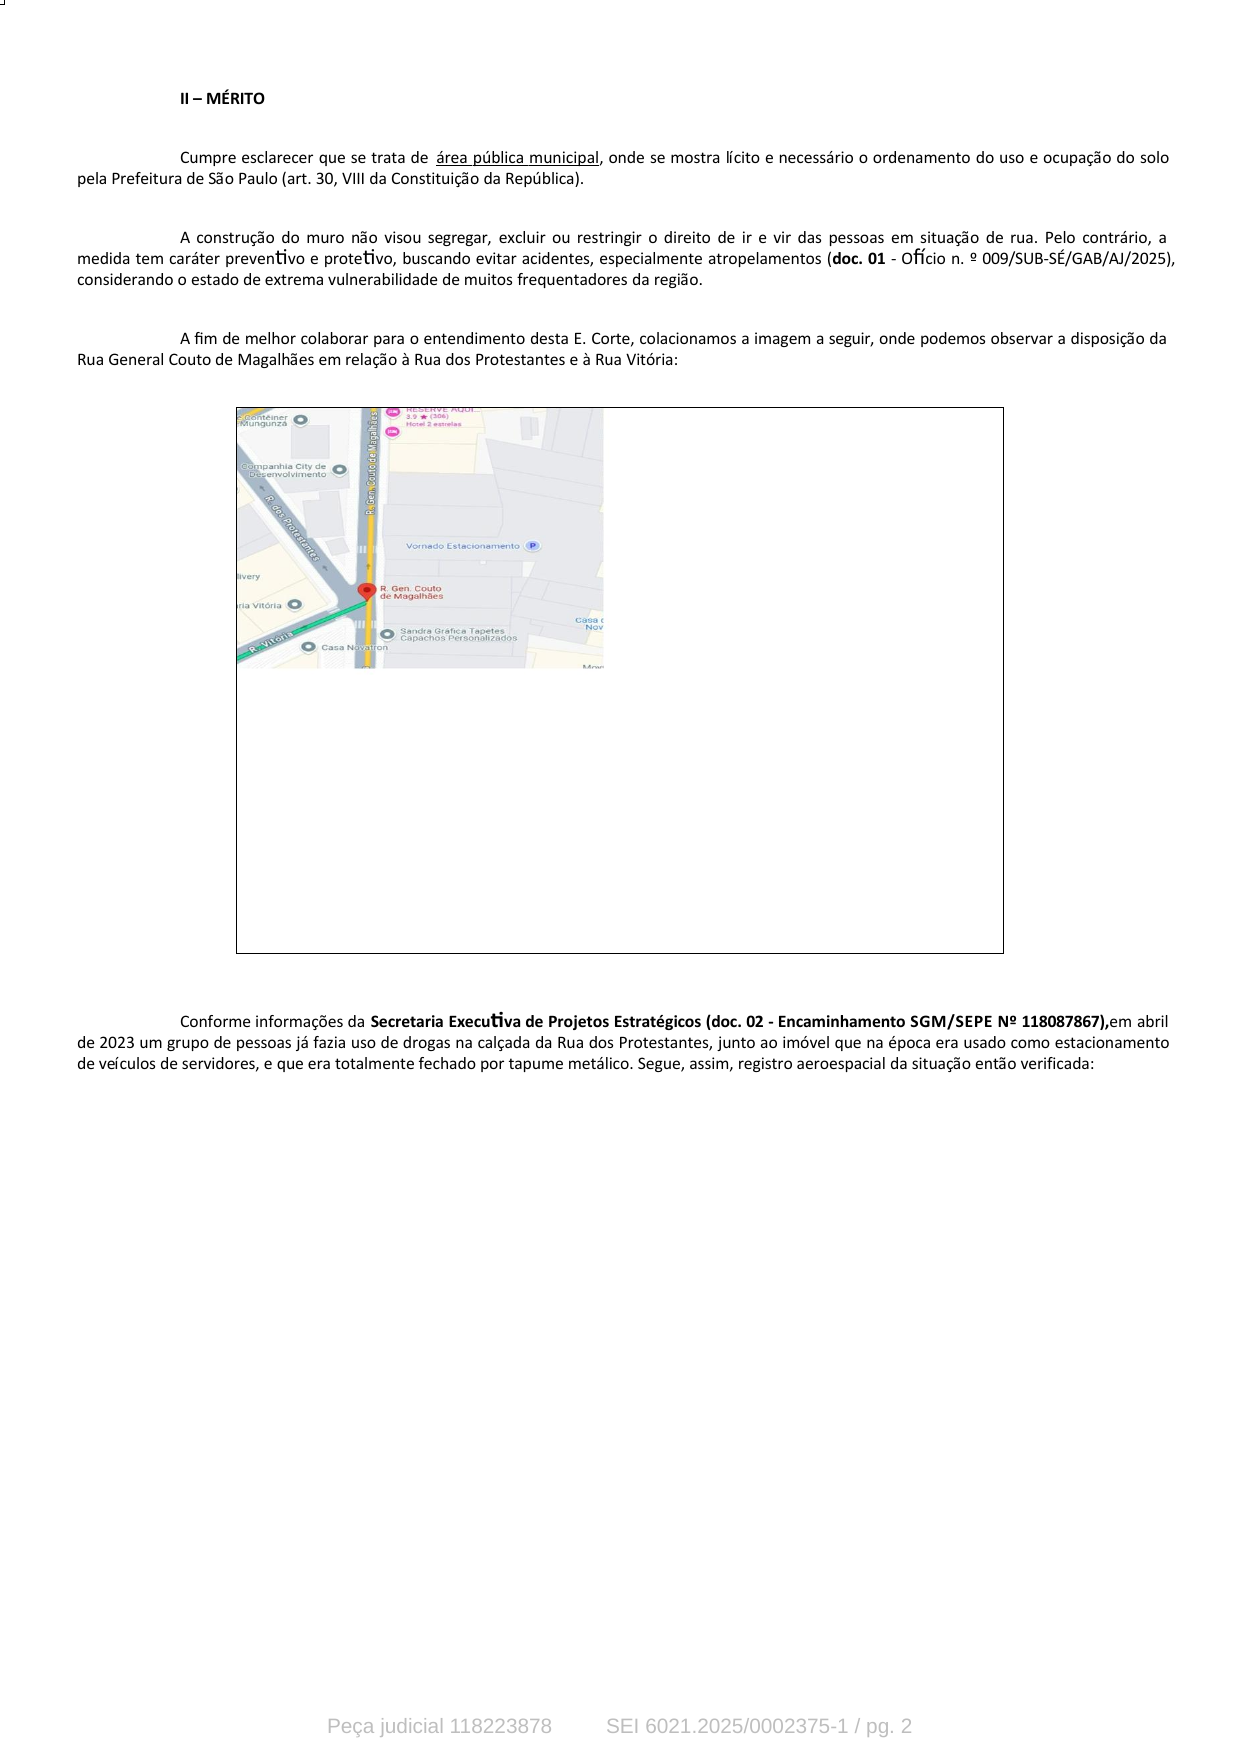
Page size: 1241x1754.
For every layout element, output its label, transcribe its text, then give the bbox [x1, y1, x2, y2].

text A construção do muro não visou segregar, excluir ou restringir o direito de ir e vir das pessoas em situação de rua. Pelo contrário, a [180, 227, 1186, 248]
text medida tem caráter prevenꢁvo e proteꢁvo, buscando evitar acidentes, especialmente atropelamentos (doc. 01 - Oꢀcio n. º 009/SUB-SÉ/GAB/AJ/2025), [77, 248, 1186, 269]
text SEI 6021.2025/0002375-1 / pg. 2 [606, 1714, 938, 1738]
text de veículos de servidores, e que era totalmente fechado por tapume metálico. Segue, assim, registro aeroespacial da situação então verificada: [77, 1053, 1187, 1074]
text II – MÉRITO [180, 87, 289, 108]
text de 2023 um grupo de pessoas já fazia uso de drogas na calçada da Rua dos Protestantes, junto ao imóvel que na época era usado como estacionamento [77, 1032, 1187, 1053]
picture [237, 408, 1003, 953]
text Cumpre esclarecer que se trata de área pública municipal, onde se mostra lícito e necessário o ordenamento do uso e ocupação do solo [180, 146, 1187, 168]
text A ﬁm de melhor colaborar para o entendimento desta E. Corte, colacionamos a imagem a seguir, onde podemos observar a disposição da [180, 328, 1186, 349]
text Peça judicial 118223878 [327, 1714, 579, 1738]
text considerando o estado de extrema vulnerabilidade de muitos frequentadores da região. [77, 269, 1186, 290]
text Rua General Couto de Magalhães em relação à Rua dos Protestantes e à Rua Vitória: [77, 349, 1186, 370]
text pela Prefeitura de São Paulo (art. 30, VIII da Constituição da República). [77, 168, 1187, 189]
text Conforme informações da Secretaria Execuꢀva de Projetos Estratégicos (doc. 02 - Encaminhamento SGM/SEPE Nº 118087867),em abril [180, 1011, 1187, 1032]
